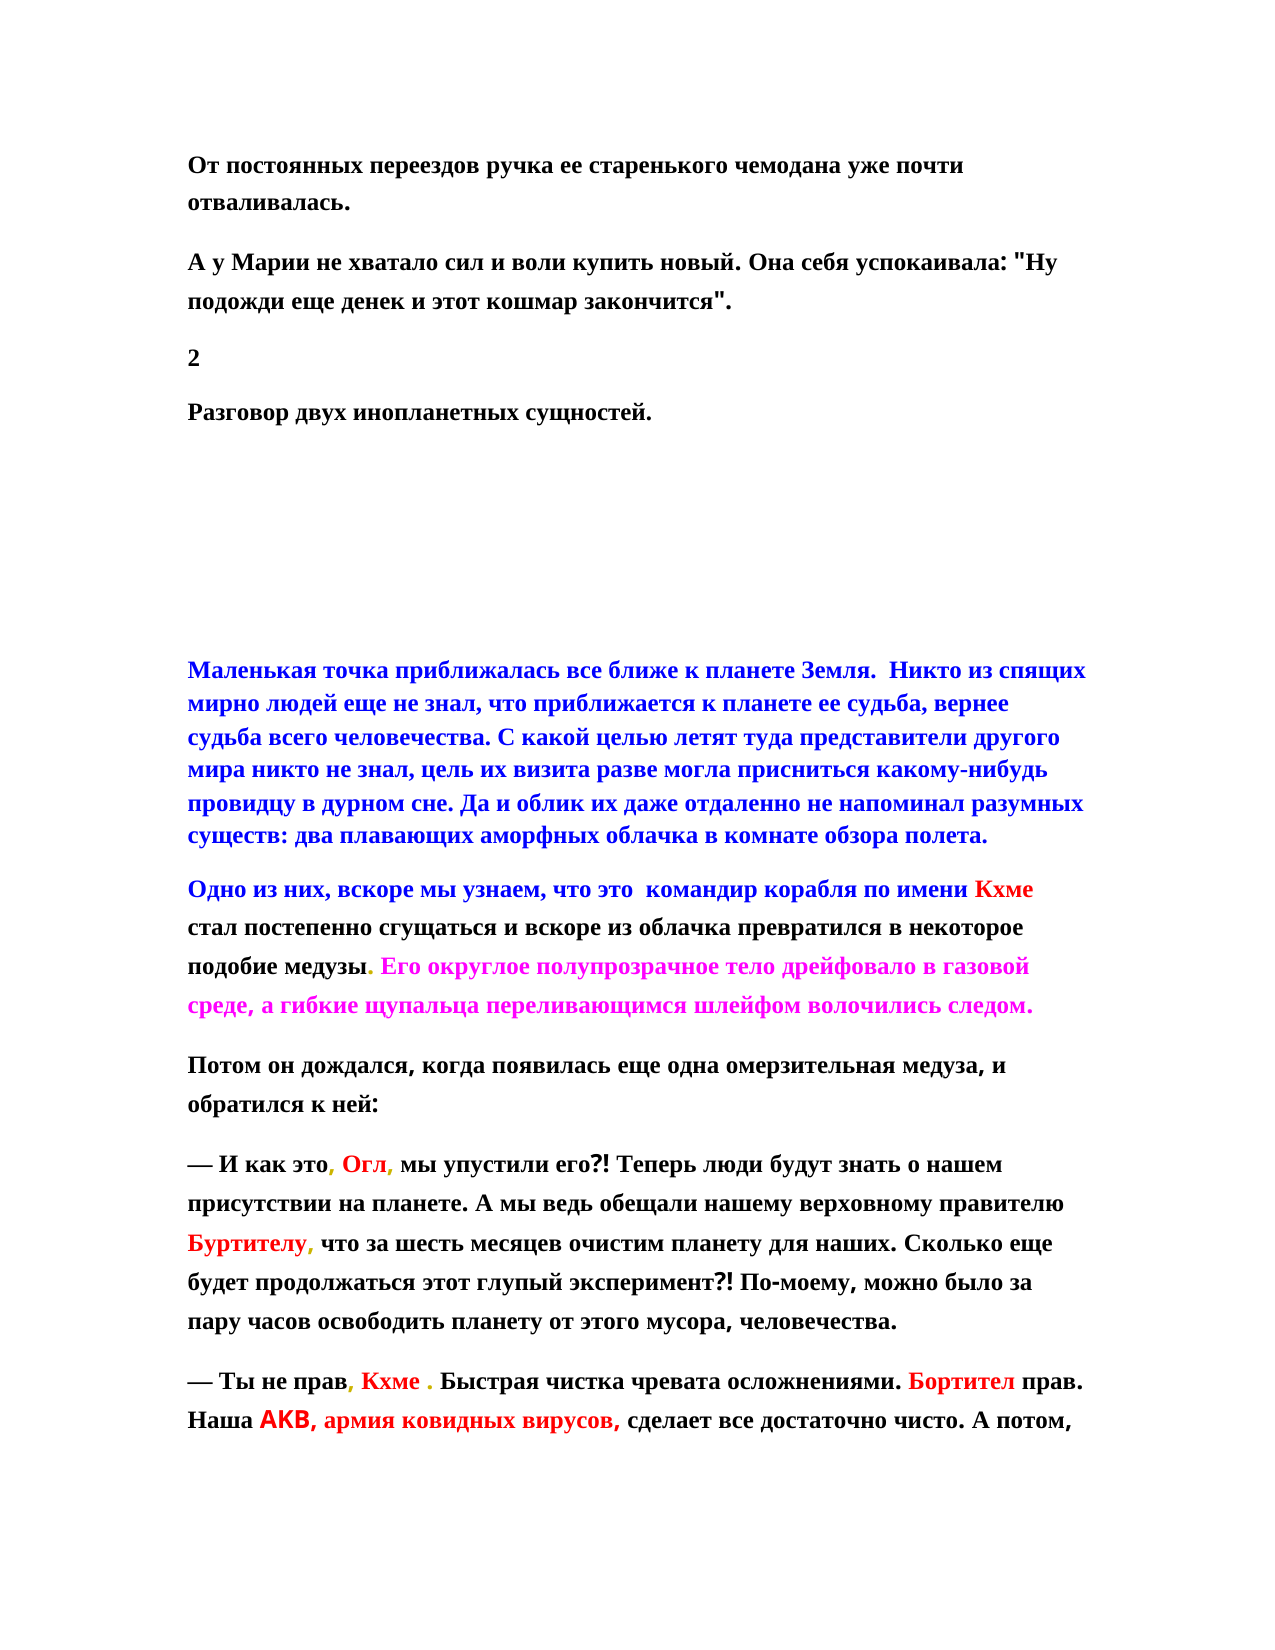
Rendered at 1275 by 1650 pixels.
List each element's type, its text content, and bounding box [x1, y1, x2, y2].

text Одно из них, вскоре мы узнаем, что это командир корабля по имени Кхме стал постепенно сгущаться и вскоре из облачка превратился в некоторое подобие медузы. Его округлое полупрозрачное тело дрейфовало в газовой среде, а гибкие щупальца переливающимся шлейфом волочились следом. [187, 874, 1087, 1021]
text Маленькая точка приближалась все ближе к планете Земля. Никто из спящих мирно людей еще не знал, что приближается к планете ее судьба, вернее судьба всего человечества. С какой целью летят туда представители другого мира никто не знал, цель их визита разве могла присниться какому-нибудь провидцу в дурном сне. Да и облик их даже отдаленно не напоминал разумных существ: два плавающих аморфных облачка в комнате обзора полета. [187, 656, 1087, 849]
text — Ты не прав, Кхме . Быстрая чистка чревата осложнениями. Бортител прав. Наша AKB, армия ковидных вирусов, сделает все достаточно чисто. А потом, [187, 1362, 1087, 1436]
text От постоянных переездов ручка ее старенького чемодана уже почти отваливалась. [187, 150, 1087, 218]
text — И как это, Огл, мы упустили его?! Теперь люди будут знать о нашем присутствии на планете. А мы ведь обещали нашему верховному правителю Буртителу, что за шесть месяцев очистим планету для наших. Сколько еще будет продолжаться этот глупый эксперимент?! По-моему, можно было за пару часов освободить планету от этого мусора, человечества. [187, 1146, 1087, 1337]
text Потом он дождался, когда появилась еще одна омерзительная медуза, и обратился к ней: [187, 1047, 1087, 1120]
text А у Марии не хватало сил и воли купить новый. Она себя успокаивала: "Ну подожди еще денек и этот кошмар закончится". [187, 244, 1087, 317]
text 2 [187, 343, 1087, 372]
text Разговор двух инопланетных сущностей. [187, 397, 1087, 426]
